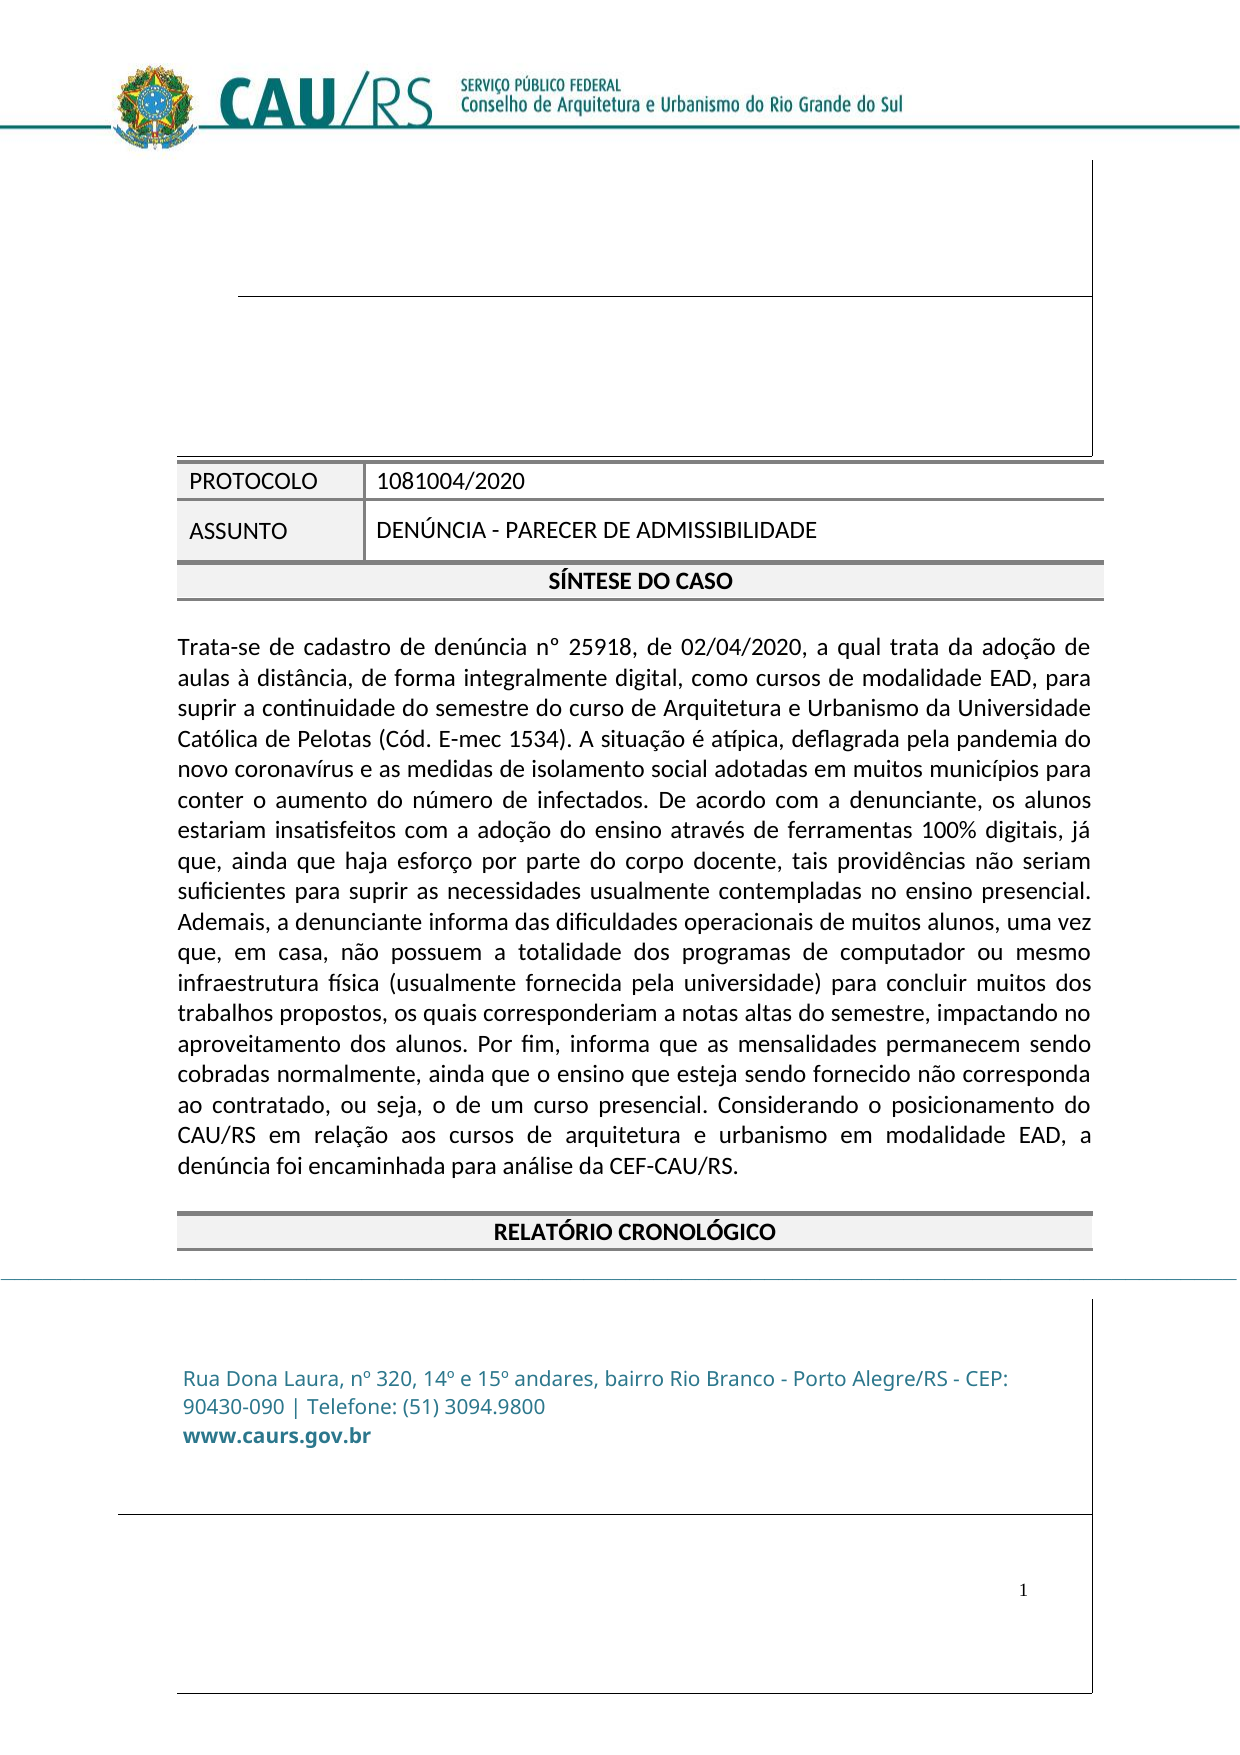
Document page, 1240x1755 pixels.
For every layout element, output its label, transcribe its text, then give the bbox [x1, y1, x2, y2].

table_header RELATÓRIO CRONOLÓGICO [177, 1216, 1092, 1248]
table_cell DENÚNCIA - PARECER DE ADMISSIBILIDADE [366, 501, 1104, 560]
text Trata-se de cadastro de denúncia nº 25918, de 02/04/2020, a qual trata da adoção de aulas à distância, de forma integralmente digital, como cursos de modalidade EAD, para suprir a continuidade do semestre do curso de Arquitetura e Urbanismo da Universidade Católica de Pelotas (Cód. E-mec 1534). A situação é atípica, deflagrada pela pandemia do novo coronavírus e as medidas de isolamento social adotadas em muitos municípios para conter o aumento do número de infectados. De acordo com a denunciante, os alunos estariam insatisfeitos com a adoção do ensino através de ferramentas 100% digitais, já que, ainda que haja esforço por parte do corpo docente, tais providências não seriam suficientes para suprir as necessidades usualmente contempladas no ensino presencial. Ademais, a denunciante informa das dificuldades operacionais de muitos alunos, uma vez que, em casa, não possuem a totalidade dos programas de computador ou mesmo infraestrutura física (usualmente fornecida pela universidade) para concluir muitos dos trabalhos propostos, os quais corresponderiam a notas altas do semestre, impactando no aproveitamento dos alunos. Por fim, informa que as mensalidades permanecem sendo cobradas normalmente, ainda que o ensino que esteja sendo fornecido não corresponda ao contratado, ou seja, o de um curso presencial. Considerando o posicionamento do CAU/RS em relação aos cursos de arquitetura e urbanismo em modalidade EAD, a denúncia foi encaminhada para análise da CEF-CAU/RS. [177, 631, 1092, 1181]
table_header PROTOCOLO [177, 464, 363, 498]
table_cell SÍNTESE DO CASO [177, 565, 1104, 597]
table_cell ASSUNTO [177, 501, 363, 560]
table_header 1081004/2020 [366, 464, 1104, 498]
